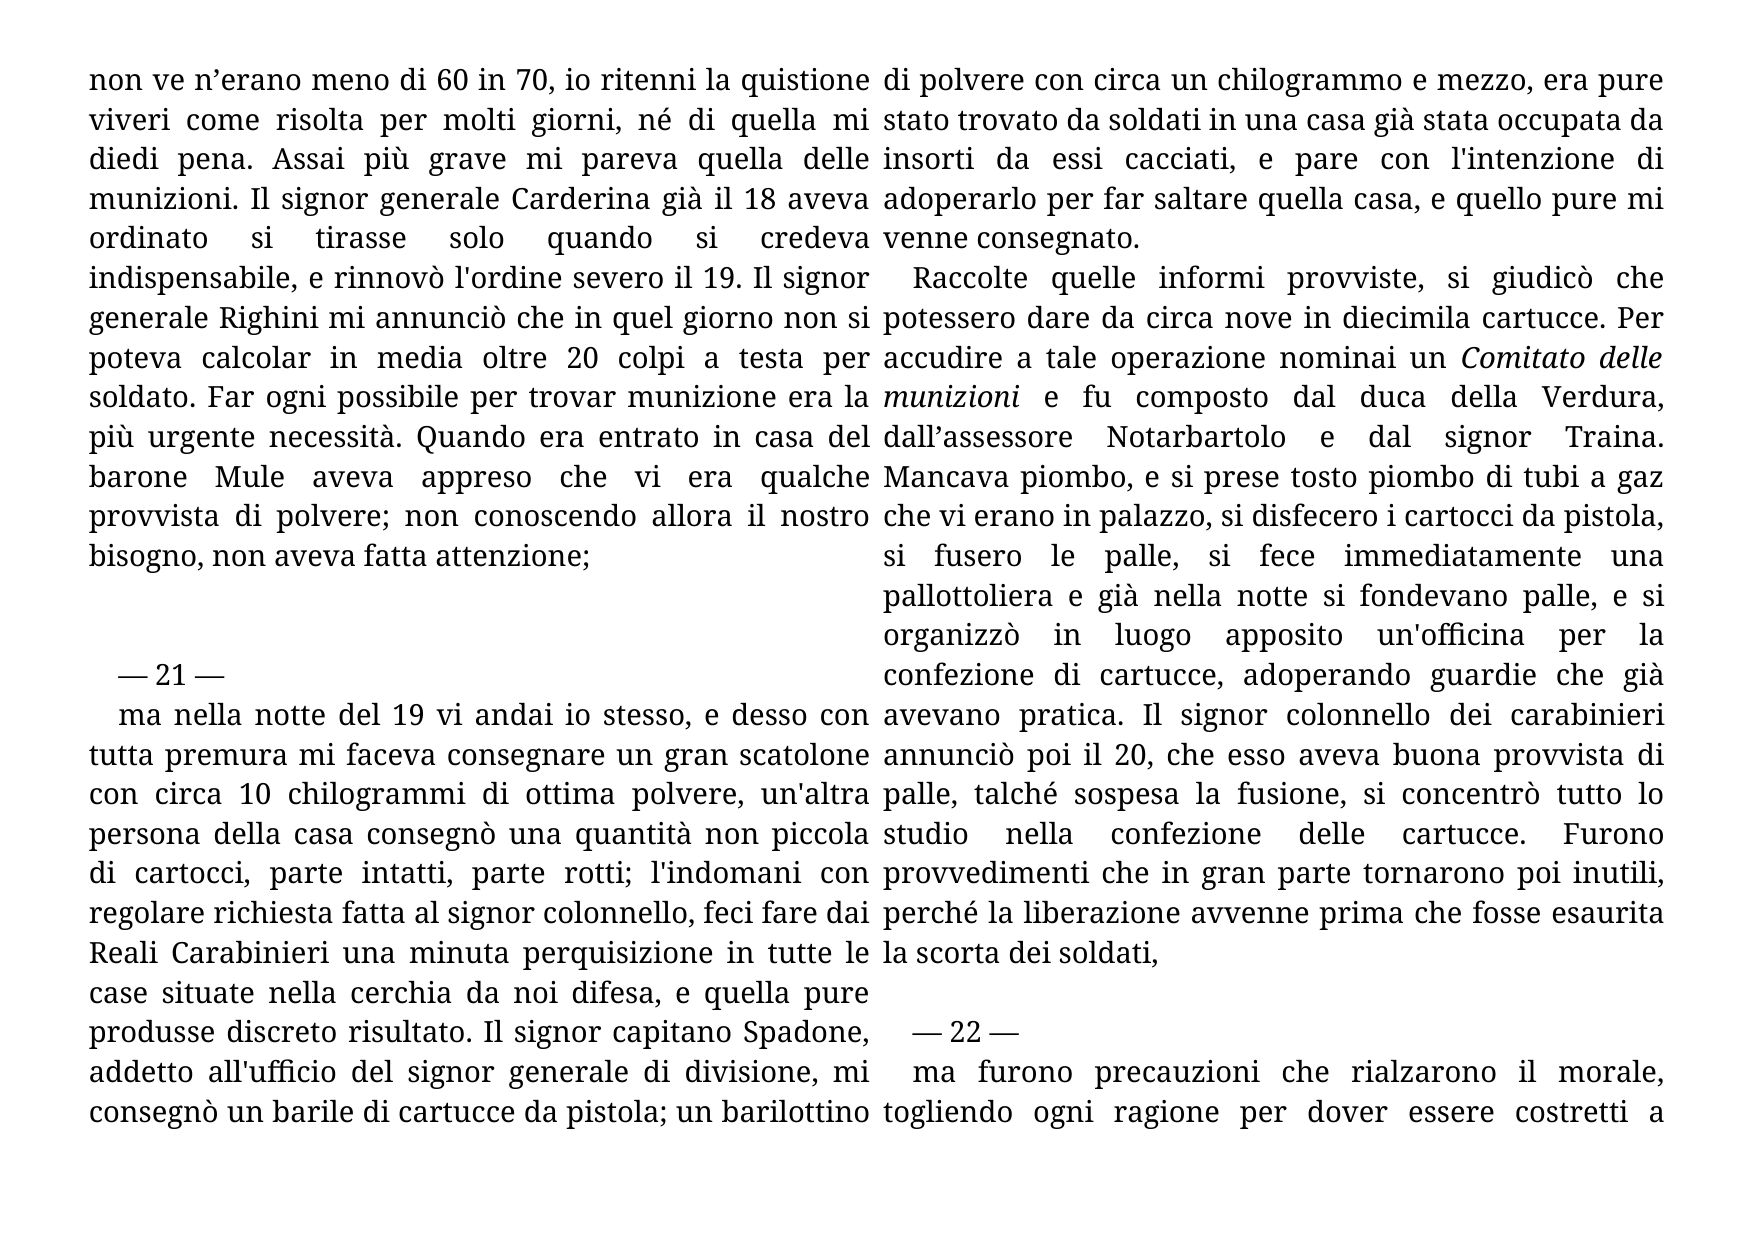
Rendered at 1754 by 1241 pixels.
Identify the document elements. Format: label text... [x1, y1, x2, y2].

text Raccolte quelle informi provviste, si giudicò che potessero dare da circa nove in diecimila cartucce. Per accudire a tale operazione nominai un Comitato delle munizioni e fu composto dal duca della Verdura, dall’assessore Notarbartolo e dal signor Traina. Mancava piombo, e si prese tosto piombo di tubi a gaz che vi erano in palazzo, si disfecero i cartocci da pistola, si fusero le palle, si fece immediatamente una pallottoliera e già nella notte si fondevano palle, e si organizzò in luogo apposito un'officina per la confezione di cartucce, adoperando guardie che già avevano pratica. Il signor colonnello dei carabinieri annunciò poi il 20, che esso aveva buona provvista di palle, talché sospesa la fusione, si concentrò tutto lo studio nella confezione delle cartucce. Furono provvedimenti che in gran parte tornarono poi inutili, perché la liberazione avvenne prima che fosse esaurita la scorta dei soldati, [883, 257, 1665, 972]
text ma nella notte del 19 vi andai io stesso, e desso con tutta premura mi faceva consegnare un gran scatolone con circa 10 chilogrammi di ottima polvere, un'altra persona della casa consegnò una quantità non piccola di cartocci, parte intatti, parte rotti; l'indomani con regolare richiesta fatta al signor colonnello, feci fare dai Reali Carabinieri una minuta perquisizione in tutte le case situate nella cerchia da noi difesa, e quella pure produsse discreto risultato. Il signor capitano Spadone, addetto all'ufficio del signor generale di divisione, mi consegnò un barile di cartucce da pistola; un barilottino [88, 694, 871, 1131]
text non ve n’erano meno di 60 in 70, io ritenni la quistione viveri come risolta per molti giorni, né di quella mi diedi pena. Assai più grave mi pareva quella delle munizioni. Il signor generale Carderina già il 18 aveva ordinato si tirasse solo quando si credeva indispensabile, e rinnovò l'ordine severo il 19. Il signor generale Righini mi annunciò che in quel giorno non si poteva calcolar in media oltre 20 colpi a testa per soldato. Far ogni possibile per trovar munizione era la più urgente necessità. Quando era entrato in casa del barone Mule aveva appreso che vi era qualche provvista di polvere; non conoscendo allora il nostro bisogno, non aveva fatta attenzione; [88, 59, 871, 575]
text di polvere con circa un chilogrammo e mezzo, era pure stato trovato da soldati in una casa già stata occupata da insorti da essi cacciati, e pare con l'intenzione di adoperarlo per far saltare quella casa, e quello pure mi venne consegnato. [883, 59, 1665, 257]
text — 22 — [883, 1012, 1665, 1051]
text ma furono precauzioni che rialzarono il morale, togliendo ogni ragione per dover essere costretti a [883, 1051, 1665, 1131]
text — 21 — [88, 654, 871, 694]
